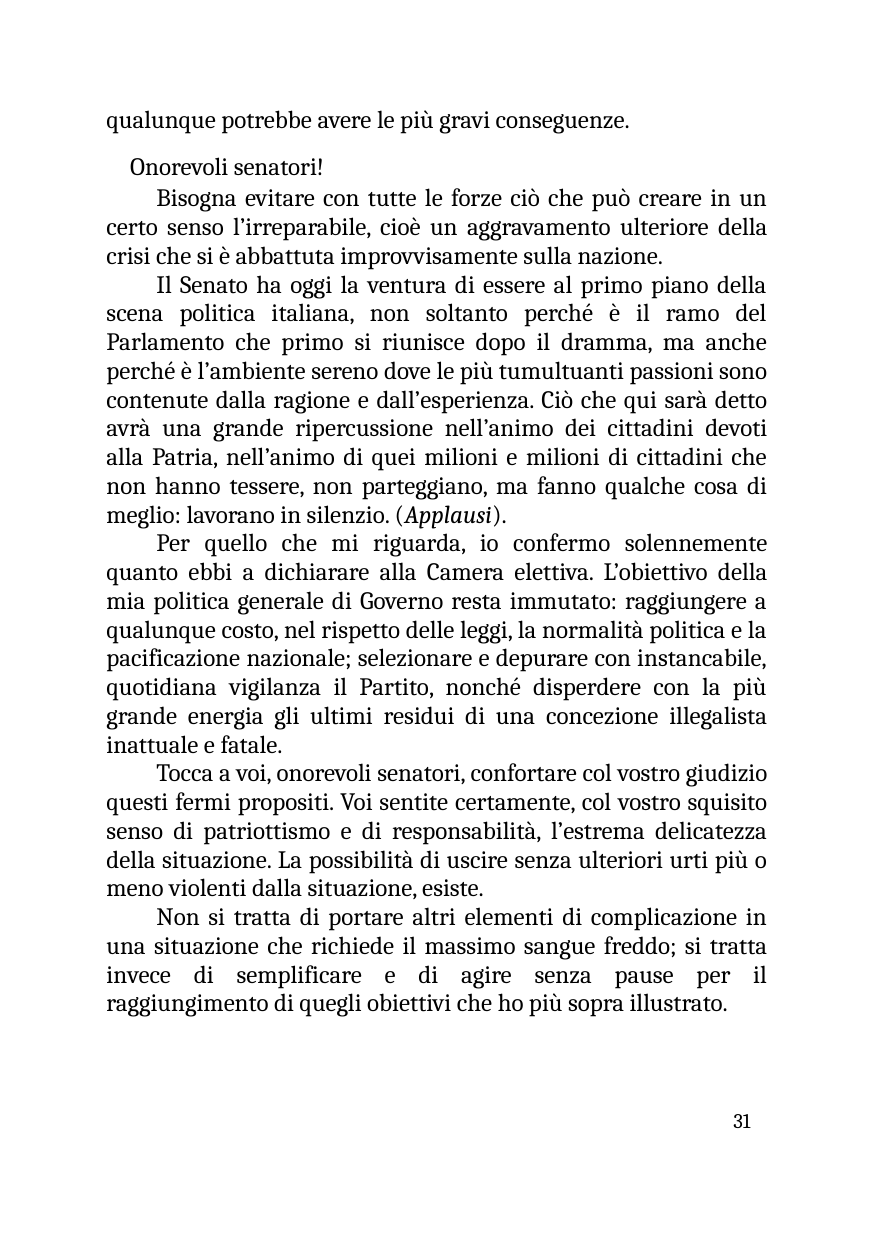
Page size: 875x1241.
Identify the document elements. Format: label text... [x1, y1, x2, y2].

text Non si tratta di portare altri elementi di complicazione in una situazione che richiede il massimo sangue freddo; si tratta invece di semplificare e di agire senza pause per il raggiungimento di quegli obiettivi che ho più sopra illustrato. [106, 903, 768, 1018]
text qualunque potrebbe avere le più gravi conseguenze. [106, 106, 768, 135]
text Il Senato ha oggi la ventura di essere al primo piano della scena politica italiana, non soltanto perché è il ramo del Parlamento che primo si riunisce dopo il dramma, ma anche perché è l’ambiente sereno dove le più tumultuanti passioni sono contenute dalla ragione e dall’esperienza. Ciò che qui sarà detto avrà una grande ripercussione nell’animo dei cittadini devoti alla Patria, nell’animo di quei milioni e milioni di cittadini che non hanno tessere, non parteggiano, ma fanno qualche cosa di meglio: lavorano in silenzio. (Applausi). [106, 271, 768, 529]
text Onorevoli senatori! [130, 153, 768, 181]
text Bisogna evitare con tutte le forze ciò che può creare in un certo senso l’irreparabile, cioè un aggravamento ulteriore della crisi che si è abbattuta improvvisamente sulla nazione. [106, 184, 768, 271]
text Tocca a voi, onorevoli senatori, confortare col vostro giudizio questi fermi propositi. Voi sentite certamente, col vostro squisito senso di patriottismo e di responsabilità, l’estrema delicatezza della situazione. La possibilità di uscire senza ulteriori urti più o meno violenti dalla situazione, esiste. [106, 759, 768, 903]
text Per quello che mi riguarda, io confermo solennemente quanto ebbi a dichiarare alla Camera elettiva. L’obiettivo della mia politica generale di Governo resta immutato: raggiungere a qualunque costo, nel rispetto delle leggi, la normalità politica e la pacificazione nazionale; selezionare e depurare con instancabile, quotidiana vigilanza il Partito, nonché disperdere con la più grande energia gli ultimi residui di una concezione illegalista inattuale e fatale. [106, 529, 768, 759]
